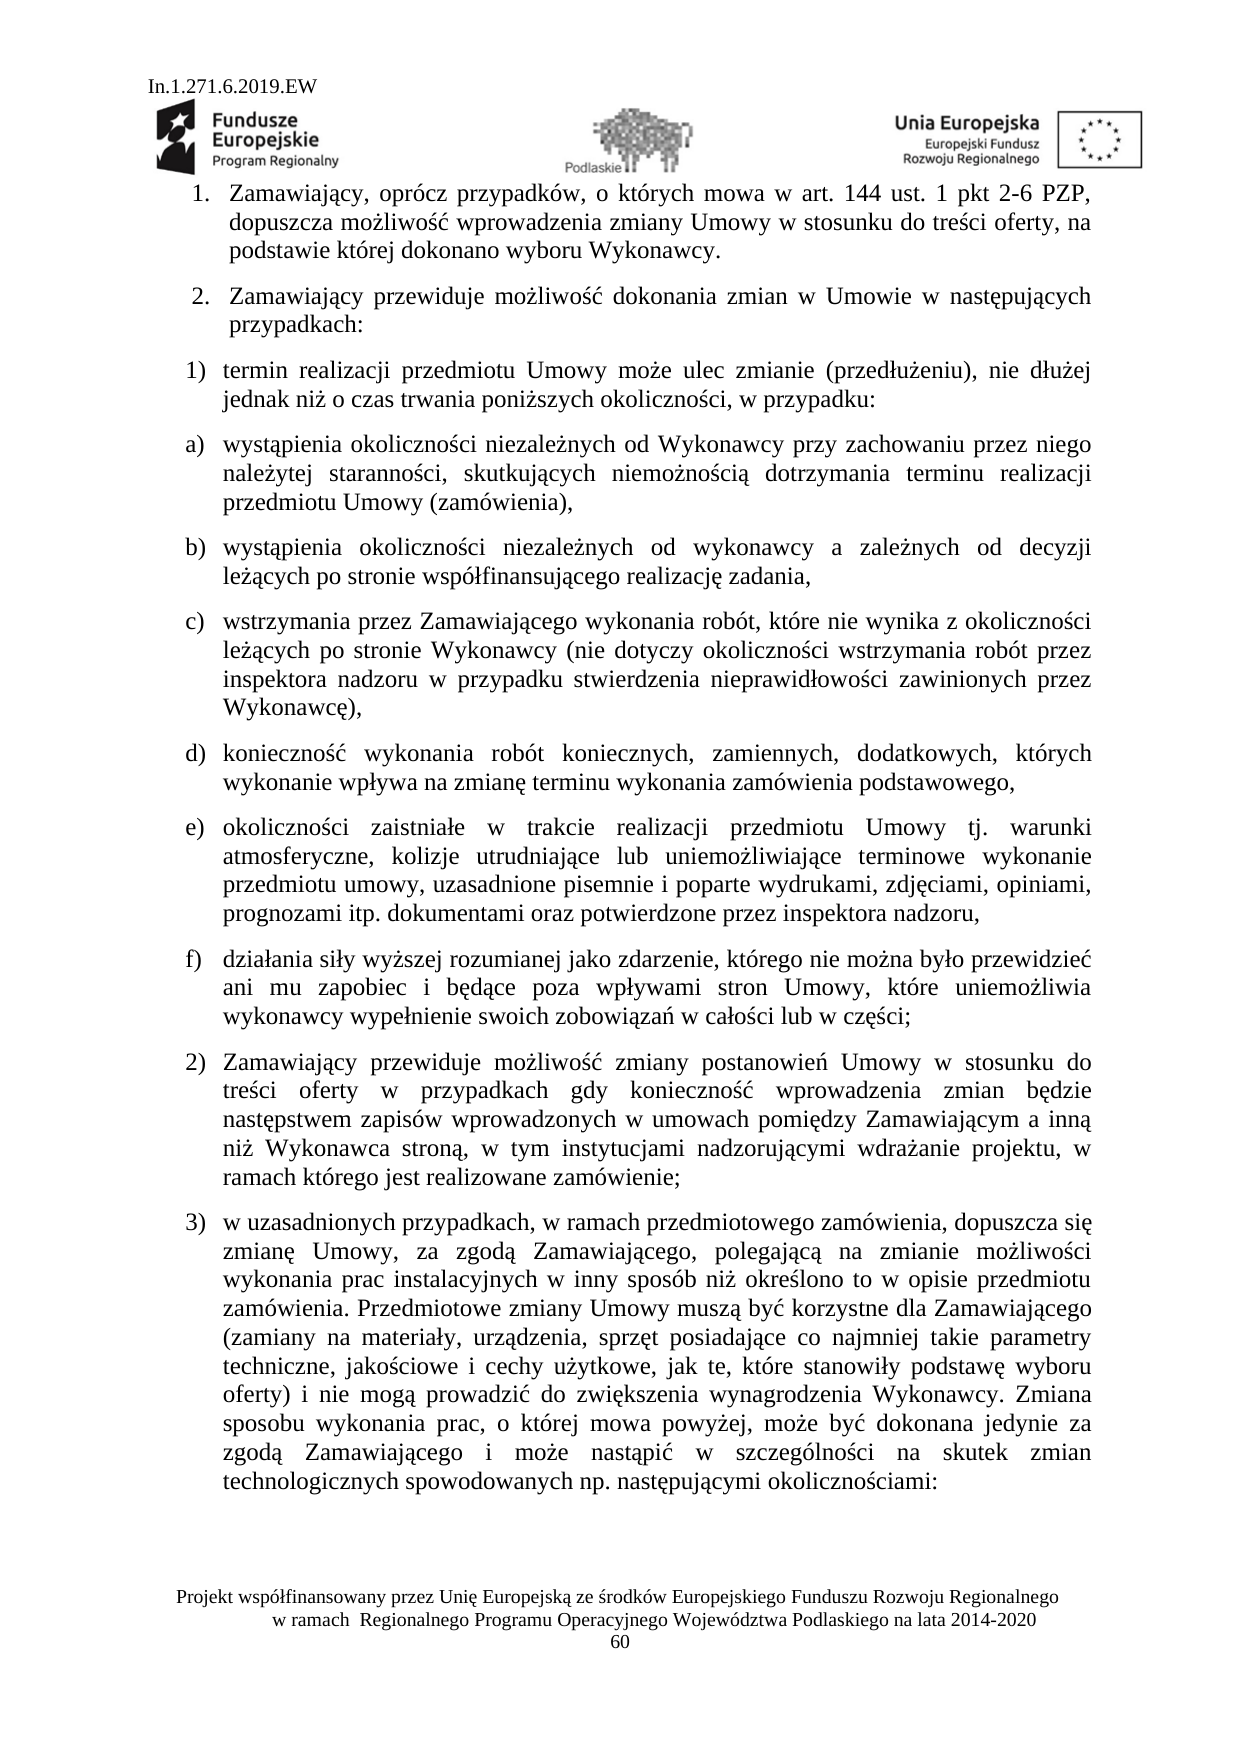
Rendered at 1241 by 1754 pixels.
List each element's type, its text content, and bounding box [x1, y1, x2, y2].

list Zamawiający przewiduje możliwość dokonania zmian w Umowie w następujących przypadkach: [191, 281, 1092, 338]
list w uzasadnionych przypadkach, w ramach przedmiotowego zamówienia, dopuszcza się zmianę Umowy, za zgodą Zamawiającego, polegającą na zmianie możliwości wykonania prac instalacyjnych w inny sposób niż określono to w opisie przedmiotu zamówienia. Przedmiotowe zmiany Umowy muszą być korzystne dla Zamawiającego (zamiany na materiały, urządzenia, sprzęt posiadające co najmniej takie parametry techniczne, jakościowe i cechy użytkowe, jak te, które stanowiły podstawę wyboru oferty) i nie mogą prowadzić do zwiększenia wynagrodzenia Wykonawcy. Zmiana sposobu wykonania prac, o której mowa powyżej, może być dokonana jedynie za zgodą Zamawiającego i może nastąpić w szczególności na skutek zmian technologicznych spowodowanych np. następującymi okolicznościami: [185, 1207, 1092, 1494]
list wystąpienia okoliczności niezależnych od Wykonawcy przy zachowaniu przez niego należytej staranności, skutkujących niemożnością dotrzymania terminu realizacji przedmiotu Umowy (zamówienia), [185, 429, 1092, 515]
list termin realizacji przedmiotu Umowy może ulec zmianie (przedłużeniu), nie dłużej jednak niż o czas trwania poniższych okoliczności, w przypadku: [185, 355, 1092, 412]
list Zamawiający przewiduje możliwość zmiany postanowień Umowy w stosunku do treści oferty w przypadkach gdy konieczność wprowadzenia zmian będzie następstwem zapisów wprowadzonych w umowach pomiędzy Zamawiającym a inną niż Wykonawca stroną, w tym instytucjami nadzorującymi wdrażanie projektu, w ramach którego jest realizowane zamówienie; [185, 1047, 1092, 1190]
list działania siły wyższej rozumianej jako zdarzenie, którego nie można było przewidzieć ani mu zapobiec i będące poza wpływami stron Umowy, które uniemożliwia wykonawcy wypełnienie swoich zobowiązań w całości lub w części; [185, 944, 1092, 1030]
list konieczność wykonania robót koniecznych, zamiennych, dodatkowych, których wykonanie wpływa na zmianę terminu wykonania zamówienia podstawowego, [185, 738, 1092, 795]
list wstrzymania przez Zamawiającego wykonania robót, które nie wynika z okoliczności leżących po stronie Wykonawcy (nie dotyczy okoliczności wstrzymania robót przez inspektora nadzoru w przypadku stwierdzenia nieprawidłowości zawinionych przez Wykonawcę), [185, 606, 1092, 721]
list okoliczności zaistniałe w trakcie realizacji przedmiotu Umowy tj. warunki atmosferyczne, kolizje utrudniające lub uniemożliwiające terminowe wykonanie przedmiotu umowy, uzasadnione pisemnie i poparte wydrukami, zdjęciami, opiniami, prognozami itp. dokumentami oraz potwierdzone przez inspektora nadzoru, [185, 812, 1092, 927]
list Zamawiający, oprócz przypadków, o których mowa w art. 144 ust. 1 pkt 2-6 PZP, dopuszcza możliwość wprowadzenia zmiany Umowy w stosunku do treści oferty, na podstawie której dokonano wyboru Wykonawcy. [191, 178, 1092, 264]
list wystąpienia okoliczności niezależnych od wykonawcy a zależnych od decyzji leżących po stronie współfinansującego realizację zadania, [185, 532, 1092, 589]
